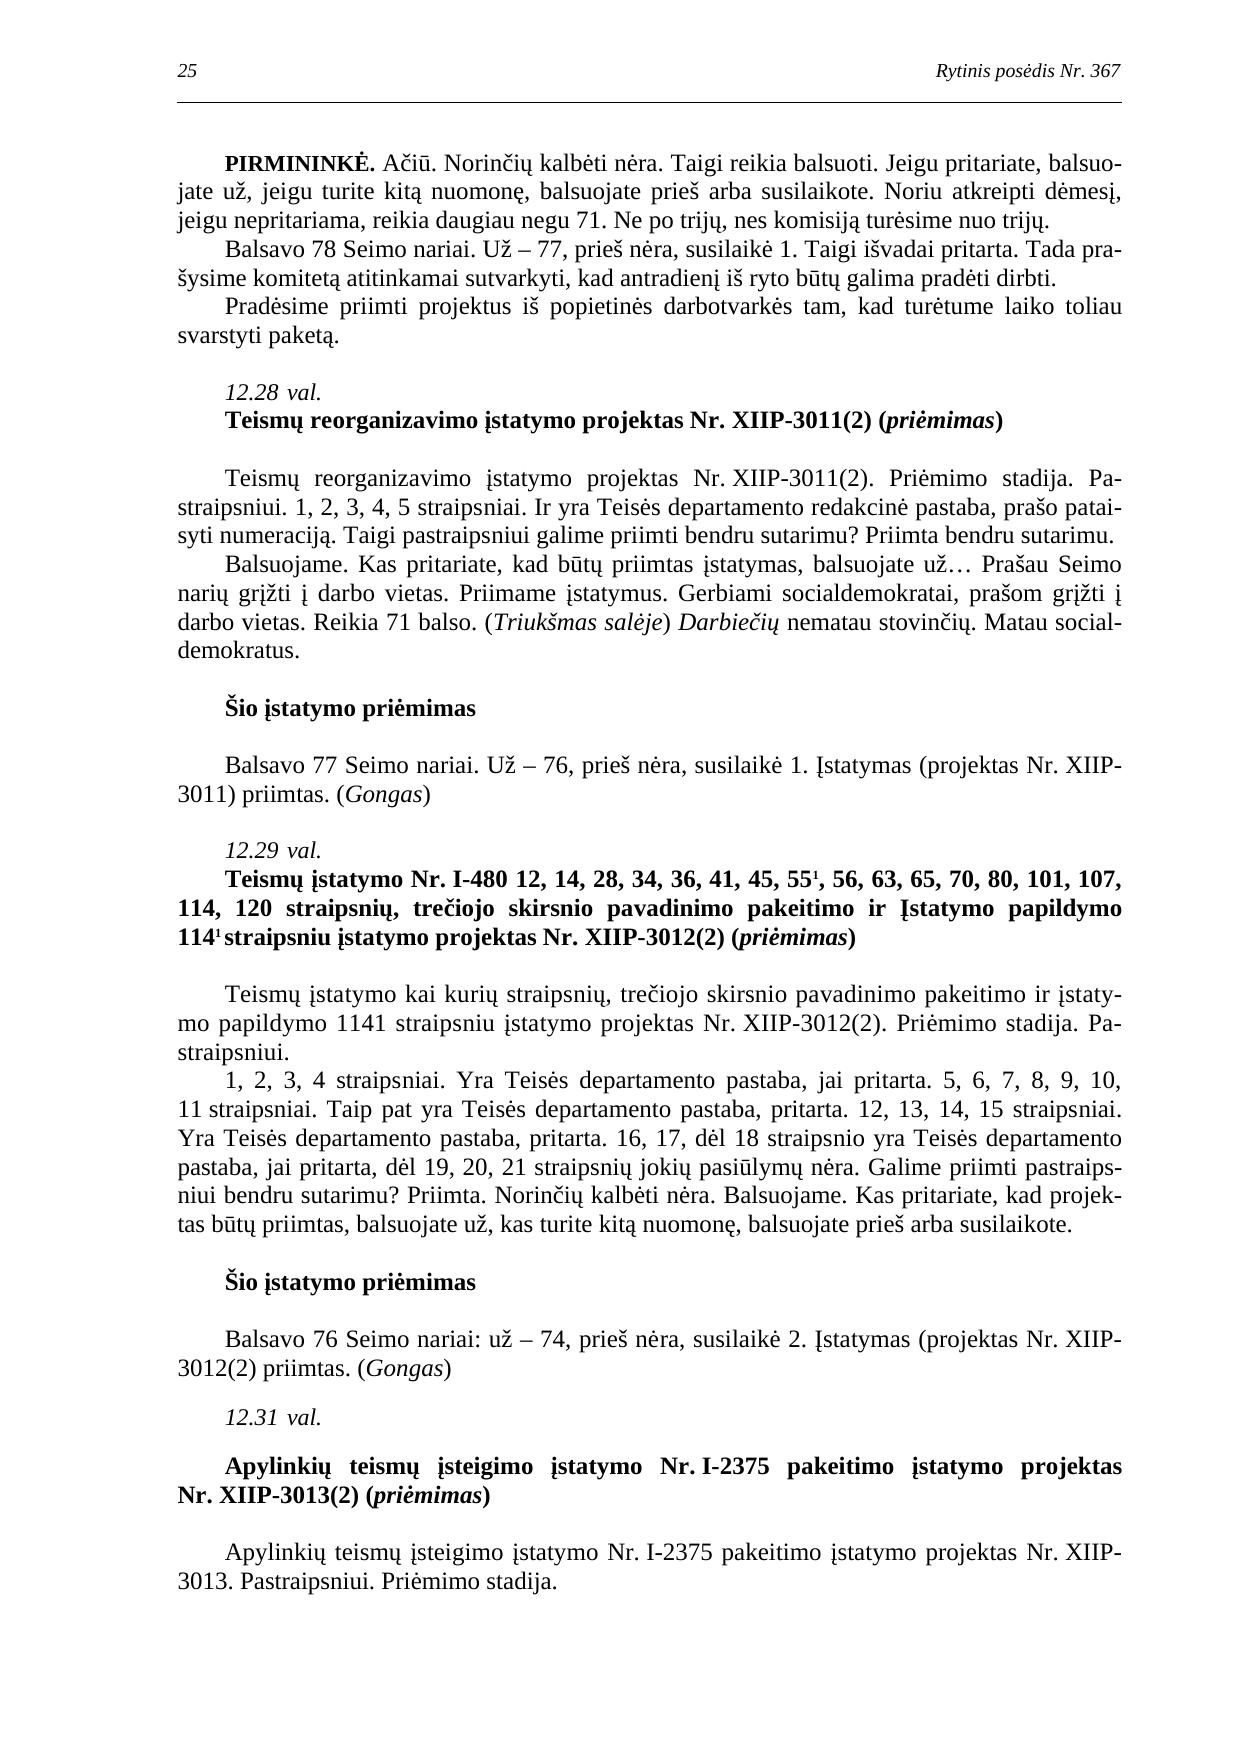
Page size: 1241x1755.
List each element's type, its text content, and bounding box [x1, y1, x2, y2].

text Teis­mų re­or­ga­ni­za­vi­mo įsta­ty­mo pro­jek­tas Nr. XIIP-3011(2) (pri­ėmi­mas) [177, 405, 1122, 434]
text Bal­sa­vo 76 Sei­mo na­riai: už – 74, prieš nė­ra, su­si­lai­kė 2. Įsta­ty­mas (pro­jek­tas Nr. XIIP-3012(2) pri­im­tas. (Gon­gas) [177, 1324, 1122, 1382]
text 12.28 val. [224, 378, 1122, 405]
text PIRMININKĖ. Ačiū. No­rin­čių kal­bė­ti nė­ra. Tai­gi rei­kia bal­suo­ti. Jei­gu pri­ta­ria­te, bal­suo­ja­te už, jei­gu tu­ri­te ki­tą nuo­mo­nę, bal­suo­ja­te prieš ar­ba su­si­lai­ko­te. No­riu at­kreip­ti dė­me­sį, jei­gu ne­pri­ta­ria­ma, rei­kia dau­giau ne­gu 71. Ne po tri­jų, nes ko­mi­si­ją tu­rė­si­me nuo tri­jų. [177, 148, 1122, 234]
text Teis­mų įsta­ty­mo kai ku­rių straips­nių, tre­čio­jo skir­snio pa­va­di­ni­mo pa­kei­ti­mo ir įsta­ty­mo pa­pil­dy­mo 1141 straips­niu įsta­ty­mo pro­jek­tas Nr. XIIP-3012(2). Pri­ėmi­mo sta­di­ja. Pa­straips­niui. [177, 979, 1122, 1065]
text Pra­dė­si­me pri­im­ti pro­jek­tus iš po­pie­ti­nės dar­bo­tvarkės tam, kad tu­rė­tu­me lai­ko to­liau svars­ty­ti pa­ke­tą. [177, 291, 1122, 349]
text Bal­suo­ja­me. Kas pri­ta­ria­te, kad bū­tų pri­im­tas įsta­ty­mas, bal­suo­ja­te už… Pra­šau Sei­mo na­rių grįž­ti į dar­bo vie­tas. Pri­ima­me įsta­ty­mus. Ger­bia­mi so­cial­de­mok­ra­tai, pra­šom grįž­ti į dar­bo vie­tas. Rei­kia 71 bal­so. (Triukš­mas sa­lė­je) Dar­bie­čių ne­ma­tau sto­vin­čių. Ma­tau so­cial­de­mok­ra­tus. [177, 549, 1122, 664]
text Bal­sa­vo 78 Sei­mo na­riai. Už – 77, prieš nė­ra, su­si­lai­kė 1. Tai­gi iš­va­dai pri­tar­ta. Ta­da pra­šy­si­me ko­mi­te­tą ati­tin­ka­mai su­tvar­ky­ti, kad ant­ra­die­nį iš ry­to bū­tų ga­li­ma pra­dė­ti dirb­ti. [177, 234, 1122, 291]
text 12.29 val. [224, 837, 1122, 864]
text Apy­lin­kių teis­mų įstei­gi­mo įsta­ty­mo Nr. I-2375 pa­kei­ti­mo įsta­ty­mo pro­jek­tas Nr. XIIP-3013(2) (pri­ėmi­mas) [177, 1451, 1122, 1508]
text Šio įsta­ty­mo pri­ėmi­mas [177, 1267, 1122, 1295]
text Teis­mų re­or­ga­ni­za­vi­mo įsta­ty­mo pro­jek­tas Nr. XIIP-3011(2). Pri­ėmi­mo sta­di­ja. Pa­straips­niui. 1, 2, 3, 4, 5 straips­niai. Ir yra Tei­sės de­par­ta­men­to re­dak­ci­nė pa­sta­ba, pra­šo pa­tai­sy­ti nu­me­ra­ci­ją. Tai­gi pa­straips­niui ga­li­me pri­im­ti ben­dru su­ta­ri­mu? Pri­im­ta ben­dru su­ta­ri­mu. [177, 463, 1122, 549]
text 12.31 val. [224, 1402, 1122, 1430]
text Teis­mų įsta­ty­mo Nr. I-480 12, 14, 28, 34, 36, 41, 45, 551, 56, 63, 65, 70, 80, 101, 107, 114, 120 straips­nių, tre­čio­jo skir­snio pa­va­di­ni­mo pa­kei­ti­mo ir Įsta­ty­mo pa­pil­dy­mo 1141 straips­niu įsta­ty­mo pro­jek­tas Nr. XIIP-3012(2) (pri­ėmi­mas) [177, 864, 1122, 950]
text Šio įsta­ty­mo pri­ėmi­mas [177, 693, 1122, 722]
text Bal­sa­vo 77 Sei­mo na­riai. Už – 76, prieš nė­ra, su­si­lai­kė 1. Įsta­ty­mas (pro­jek­tas Nr. XIIP-3011) pri­im­tas. (Gon­gas) [177, 750, 1122, 808]
text Apy­lin­kių teis­mų įstei­gi­mo įsta­ty­mo Nr. I-2375 pa­kei­ti­mo įsta­ty­mo pro­jek­tas Nr. XIIP-3013. Pa­straips­niui. Pri­ėmi­mo sta­di­ja. [177, 1537, 1122, 1595]
text 1, 2, 3, 4 straips­niai. Yra Tei­sės de­par­ta­men­to pa­sta­ba, jai pri­tar­ta. 5, 6, 7, 8, 9, 10, 11 straips­niai. Taip pat yra Tei­sės de­par­ta­men­to pa­sta­ba, pri­tar­ta. 12, 13, 14, 15 straips­niai. Yra Tei­sės de­par­ta­men­to pa­sta­ba, pri­tar­ta. 16, 17, dėl 18 straips­nio yra Tei­sės de­par­ta­men­to pa­sta­ba, jai pri­tar­ta, dėl 19, 20, 21 straips­nių jo­kių pa­siū­ly­mų nė­ra. Ga­li­me pri­im­ti pa­straips­niui ben­dru su­ta­ri­mu? Pri­im­ta. No­rin­čių kal­bė­ti nė­ra. Bal­suo­ja­me. Kas pri­ta­ria­te, kad pro­jek­tas bū­tų pri­im­tas, bal­suo­ja­te už, kas tu­ri­te ki­tą nuo­mo­nę, bal­suo­ja­te prieš ar­ba su­si­lai­ko­te. [177, 1065, 1122, 1238]
